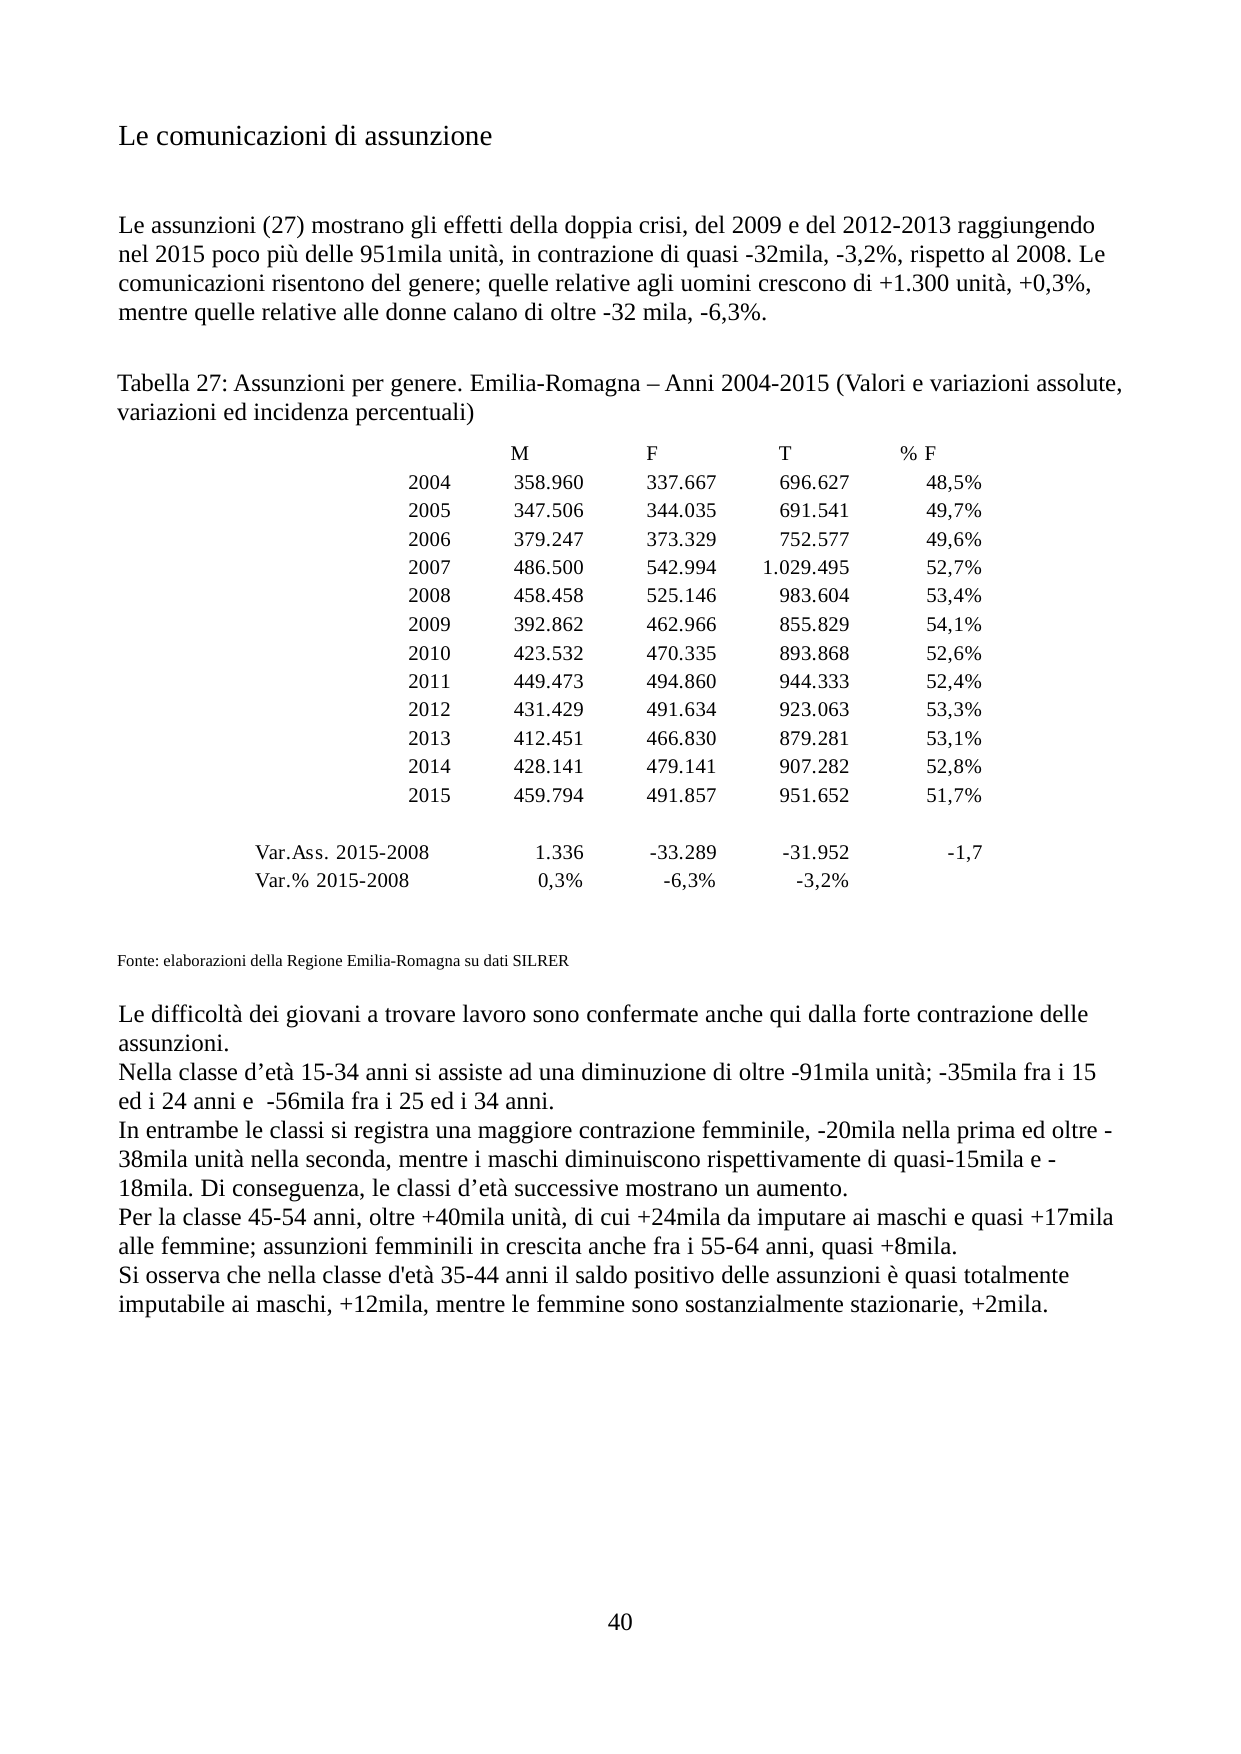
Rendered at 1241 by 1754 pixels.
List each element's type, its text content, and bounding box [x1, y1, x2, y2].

text In entrambe le classi si registra una maggiore contrazione femminile, -20mila nella prima ed oltre -38mila unità nella seconda, mentre i maschi diminuiscono rispettivamente di quasi-15mila e -18mila. Di conseguenza, le classi d’età successive mostrano un aumento. [118, 1115, 1122, 1202]
text Le difficoltà dei giovani a trovare lavoro sono confermate anche qui dalla forte contrazione delle assunzioni. [118, 999, 1122, 1057]
text Le assunzioni (Tabella 27) mostrano gli effetti della doppia crisi, del 2009 e del 2012-2013 raggiungendo nel 2015 poco più delle 951mila unità, in contrazione di quasi -32mila, -3,2%, rispetto al 2008. Le comunicazioni risentono del genere; quelle relative agli uomini crescono di +1.300 unità, +0,3%, mentre quelle relative alle donne calano di oltre -32 mila, -6,3%. [118, 210, 1122, 326]
subtitle Le comunicazioni di assunzione [118, 118, 1122, 152]
text Si osserva che nella classe d'età 35-44 anni il saldo positivo delle assunzioni è quasi totalmente imputabile ai maschi, +12mila, mentre le femmine sono sostanzialmente stazionarie, +2mila. [118, 1260, 1122, 1318]
text Nella classe d’età 15-34 anni si assiste ad una diminuzione di oltre -91mila unità; -35mila fra i 15 ed i 24 anni e -56mila fra i 25 ed i 34 anni. [118, 1057, 1122, 1115]
text Fonte: elaborazioni della Regione Emilia-Romagna su dati SILRER [117, 951, 1123, 970]
text Per la classe 45-54 anni, oltre +40mila unità, di cui +24mila da imputare ai maschi e quasi +17mila alle femmine; assunzioni femminili in crescita anche fra i 55-64 anni, quasi +8mila. [118, 1202, 1122, 1260]
text Tabella 27: Assunzioni per genere. Emilia-Romagna – Anni 2004-2015 (Valori e variazioni assolute, variazioni ed incidenza percentuali) [117, 368, 1123, 426]
